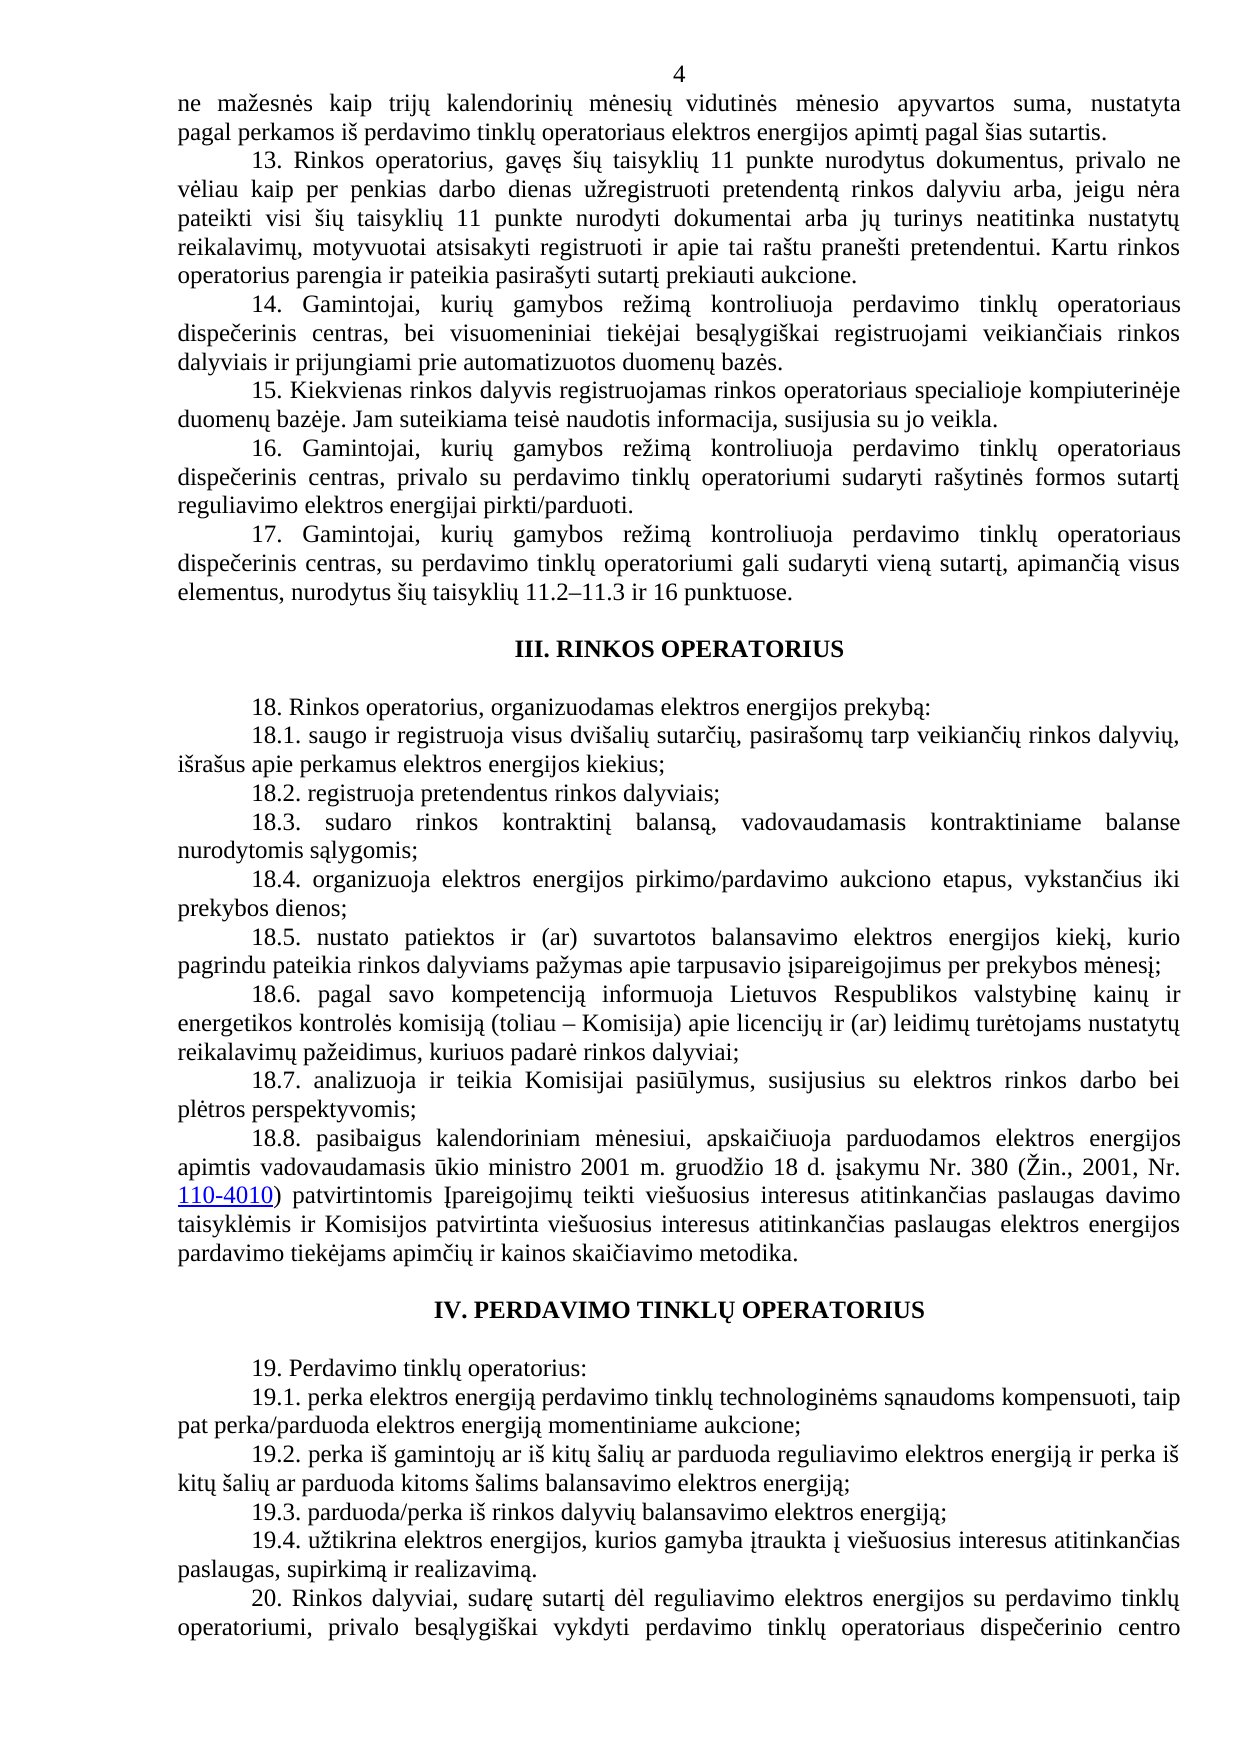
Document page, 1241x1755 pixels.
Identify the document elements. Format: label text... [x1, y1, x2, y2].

text 18.5. nustato patiektos ir (ar) suvartotos balansavimo elektros energijos kiekį, kurio pagrindu pateikia rinkos dalyviams pažymas apie tarpusavio įsipareigojimus per prekybos mėnesį; [177, 922, 1181, 979]
text 19.2. perka iš gamintojų ar iš kitų šalių ar parduoda reguliavimo elektros energiją ir perka iš kitų šalių ar parduoda kitoms šalims balansavimo elektros energiją; [177, 1439, 1181, 1497]
text iii. RINKOS OPERATORIUS [177, 634, 1181, 663]
text 18.6. pagal savo kompetenciją informuoja Lietuvos Respublikos valstybinę kainų ir energetikos kontrolės komisiją (toliau – Komisija) apie licencijų ir (ar) leidimų turėtojams nustatytų reikalavimų pažeidimus, kuriuos padarė rinkos dalyviai; [177, 979, 1181, 1065]
text 14. Gamintojai, kurių gamybos režimą kontroliuoja perdavimo tinklų operatoriaus dispečerinis centras, bei visuomeniniai tiekėjai besąlygiškai registruojami veikiančiais rinkos dalyviais ir prijungiami prie automatizuotos duomenų bazės. [177, 289, 1181, 375]
text 18.3. sudaro rinkos kontraktinį balansą, vadovaudamasis kontraktiniame balanse nurodytomis sąlygomis; [177, 807, 1181, 864]
text 17. Gamintojai, kurių gamybos režimą kontroliuoja perdavimo tinklų operatoriaus dispečerinis centras, su perdavimo tinklų operatoriumi gali sudaryti vieną sutartį, apimančią visus elementus, nurodytus šių taisyklių 11.2–11.3 ir 16 punktuose. [177, 519, 1181, 605]
text 15. Kiekvienas rinkos dalyvis registruojamas rinkos operatoriaus specialioje kompiuterinėje duomenų bazėje. Jam suteikiama teisė naudotis informacija, susijusia su jo veikla. [177, 375, 1181, 433]
text 20. Rinkos dalyviai, sudarę sutartį dėl reguliavimo elektros energijos su perdavimo tinklų operatoriumi, privalo besąlygiškai vykdyti perdavimo tinklų operatoriaus dispečerinio centro [177, 1583, 1181, 1640]
text IV. PERDAVIMO TINKLŲ OPERATORIUS [177, 1295, 1181, 1324]
text 18.2. registruoja pretendentus rinkos dalyviais; [177, 778, 1181, 807]
text 19.1. perka elektros energiją perdavimo tinklų technologinėms sąnaudoms kompensuoti, taip pat perka/parduoda elektros energiją momentiniame aukcione; [177, 1382, 1181, 1439]
text 18. Rinkos operatorius, organizuodamas elektros energijos prekybą: [177, 692, 1181, 720]
text 16. Gamintojai, kurių gamybos režimą kontroliuoja perdavimo tinklų operatoriaus dispečerinis centras, privalo su perdavimo tinklų operatoriumi sudaryti rašytinės formos sutartį reguliavimo elektros energijai pirkti/parduoti. [177, 433, 1181, 519]
text 18.8. pasibaigus kalendoriniam mėnesiui, apskaičiuoja parduodamos elektros energijos apimtis vadovaudamasis ūkio ministro 2001 m. gruodžio 18 d. įsakymu Nr. 380 (Žin., 2001, Nr. 110-4010) patvirtintomis Įpareigojimų teikti viešuosius interesus atitinkančias paslaugas davimo taisyklėmis ir Komisijos patvirtinta viešuosius interesus atitinkančias paslaugas elektros energijos pardavimo tiekėjams apimčių ir kainos skaičiavimo metodika. [177, 1123, 1181, 1267]
text 19. Perdavimo tinklų operatorius: [177, 1353, 1181, 1382]
text 18.4. organizuoja elektros energijos pirkimo/pardavimo aukciono etapus, vykstančius iki prekybos dienos; [177, 864, 1181, 922]
text 19.4. užtikrina elektros energijos, kurios gamyba įtraukta į viešuosius interesus atitinkančias paslaugas, supirkimą ir realizavimą. [177, 1525, 1181, 1583]
text 18.1. saugo ir registruoja visus dvišalių sutarčių, pasirašomų tarp veikiančių rinkos dalyvių, išrašus apie perkamus elektros energijos kiekius; [177, 720, 1181, 778]
text ne mažesnės kaip trijų kalendorinių mėnesių vidutinės mėnesio apyvartos suma, nustatyta pagal perkamos iš perdavimo tinklų operatoriaus elektros energijos apimtį pagal šias sutartis. [177, 88, 1181, 145]
text 19.3. parduoda/perka iš rinkos dalyvių balansavimo elektros energiją; [177, 1497, 1181, 1525]
text 13. Rinkos operatorius, gavęs šių taisyklių 11 punkte nurodytus dokumentus, privalo ne vėliau kaip per penkias darbo dienas užregistruoti pretendentą rinkos dalyviu arba, jeigu nėra pateikti visi šių taisyklių 11 punkte nurodyti dokumentai arba jų turinys neatitinka nustatytų reikalavimų, motyvuotai atsisakyti registruoti ir apie tai raštu pranešti pretendentui. Kartu rinkos operatorius parengia ir pateikia pasirašyti sutartį prekiauti aukcione. [177, 145, 1181, 289]
text 18.7. analizuoja ir teikia Komisijai pasiūlymus, susijusius su elektros rinkos darbo bei plėtros perspektyvomis; [177, 1065, 1181, 1123]
